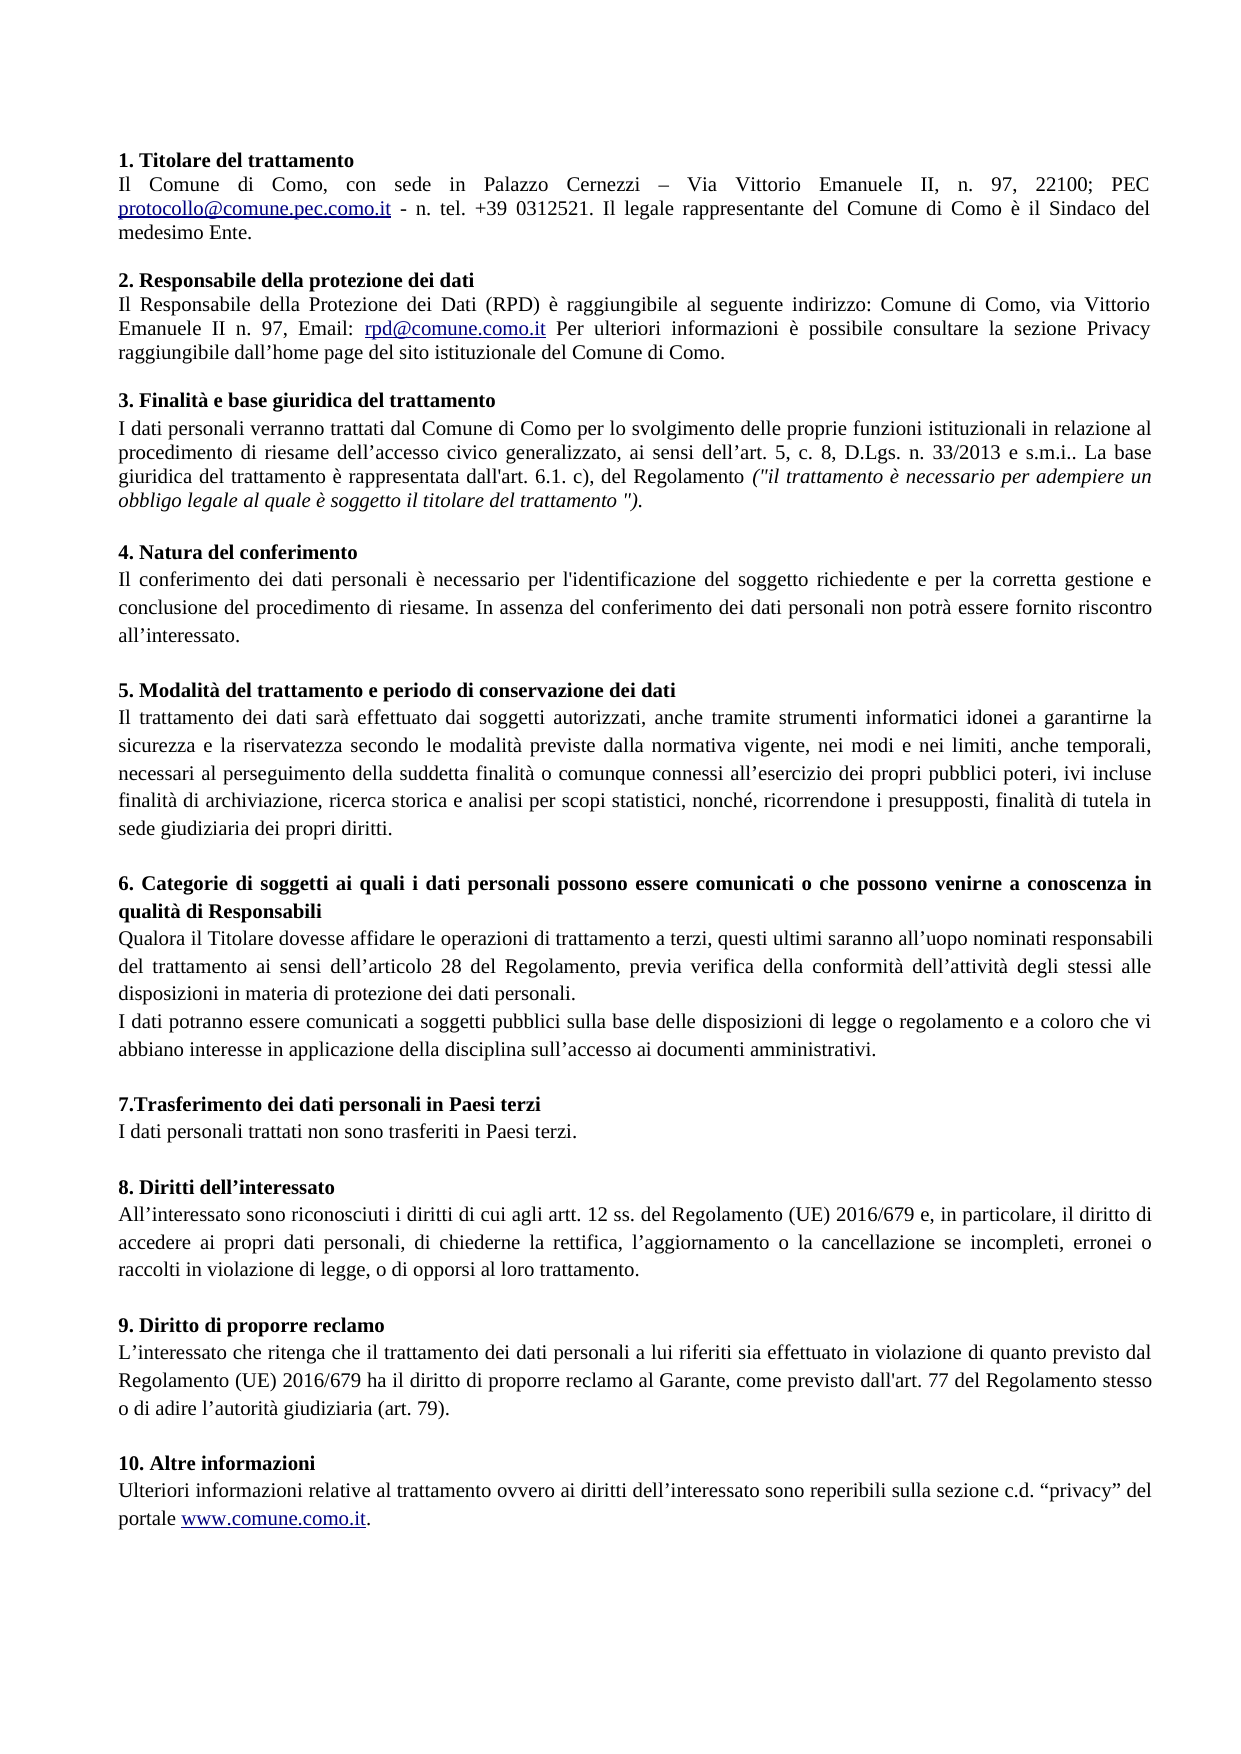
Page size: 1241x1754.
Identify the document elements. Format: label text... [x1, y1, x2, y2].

text 5. Modalità del trattamento e periodo di conservazione dei dati [118, 678, 1154, 702]
text 8. Diritti dell’interessato [118, 1174, 1154, 1199]
text Ulteriori informazioni relative al trattamento ovvero ai diritti dell’interessato sono reperibili sulla sezione c.d. “privacy” del portale www.comune.como.it. [118, 1478, 1154, 1530]
text Il Comune di Como, con sede in Palazzo Cernezzi – Via Vittorio Emanuele II, n. 97, 22100; PEC protocollo@comune.pec.como.it - n. tel. +39 0312521. Il legale rappresentante del Comune di Como è il Sindaco del medesimo Ente. [118, 172, 1152, 244]
text 3. Finalità e base giuridica del trattamento [118, 388, 1154, 412]
text I dati potranno essere comunicati a soggetti pubblici sulla base delle disposizioni di legge o regolamento e a coloro che vi abbiano interesse in applicazione della disciplina sull’accesso ai documenti amministrativi. [118, 1009, 1154, 1061]
text Il trattamento dei dati sarà effettuato dai soggetti autorizzati, anche tramite strumenti informatici idonei a garantirne la sicurezza e la riservatezza secondo le modalità previste dalla normativa vigente, nei modi e nei limiti, anche temporali, necessari al perseguimento della suddetta finalità o comunque connessi all’esercizio dei propri pubblici poteri, ivi incluse finalità di archiviazione, ricerca storica e analisi per scopi statistici, nonché, ricorrendone i presupposti, finalità di tutela in sede giudiziaria dei propri diritti. [118, 705, 1154, 840]
text L’interessato che ritenga che il trattamento dei dati personali a lui riferiti sia effettuato in violazione di quanto previsto dal Regolamento (UE) 2016/679 ha il diritto di proporre reclamo al Garante, come previsto dall'art. 77 del Regolamento stesso o di adire l’autorità giudiziaria (art. 79). [118, 1340, 1154, 1419]
text 7.Trasferimento dei dati personali in Paesi terzi [118, 1092, 1154, 1116]
text 2. Responsabile della protezione dei dati [118, 268, 1152, 292]
text I dati personali trattati non sono trasferiti in Paesi terzi. [118, 1119, 1154, 1143]
text 10. Altre informazioni [118, 1451, 1154, 1475]
text All’interessato sono riconosciuti i diritti di cui agli artt. 12 ss. del Regolamento (UE) 2016/679 e, in particolare, il diritto di accedere ai propri dati personali, di chiederne la rettifica, l’aggiornamento o la cancellazione se incompleti, erronei o raccolti in violazione di legge, o di opporsi al loro trattamento. [118, 1202, 1154, 1281]
text 9. Diritto di proporre reclamo [118, 1313, 1154, 1337]
text 1. Titolare del trattamento [118, 148, 1152, 172]
text Il Responsabile della Protezione dei Dati (RPD) è raggiungibile al seguente indirizzo: Comune di Como, via Vittorio Emanuele II n. 97, Email: rpd@comune.como.it Per ulteriori informazioni è possibile consultare la sezione Privacy raggiungibile dall’home page del sito istituzionale del Comune di Como. [118, 292, 1152, 364]
text Qualora il Titolare dovesse affidare le operazioni di trattamento a terzi, questi ultimi saranno all’uopo nominati responsabili del trattamento ai sensi dell’articolo 28 del Regolamento, previa verifica della conformità dell’attività degli stessi alle disposizioni in materia di protezione dei dati personali. [118, 926, 1154, 1005]
text Il conferimento dei dati personali è necessario per l'identificazione del soggetto richiedente e per la corretta gestione e conclusione del procedimento di riesame. In assenza del conferimento dei dati personali non potrà essere fornito riscontro all’interessato. [118, 567, 1154, 647]
text I dati personali verranno trattati dal Comune di Como per lo svolgimento delle proprie funzioni istituzionali in relazione al procedimento di riesame dell’accesso civico generalizzato, ai sensi dell’art. 5, c. 8, D.Lgs. n. 33/2013 e s.m.i.. La base giuridica del trattamento è rappresentata dall'art. 6.1. c), del Regolamento ("il trattamento è necessario per adempiere un obbligo legale al quale è soggetto il titolare del trattamento "). [118, 416, 1154, 512]
text 4. Natura del conferimento [118, 540, 1154, 564]
text 6. Categorie di soggetti ai quali i dati personali possono essere comunicati o che possono venirne a conoscenza in qualità di Responsabili [118, 871, 1154, 923]
